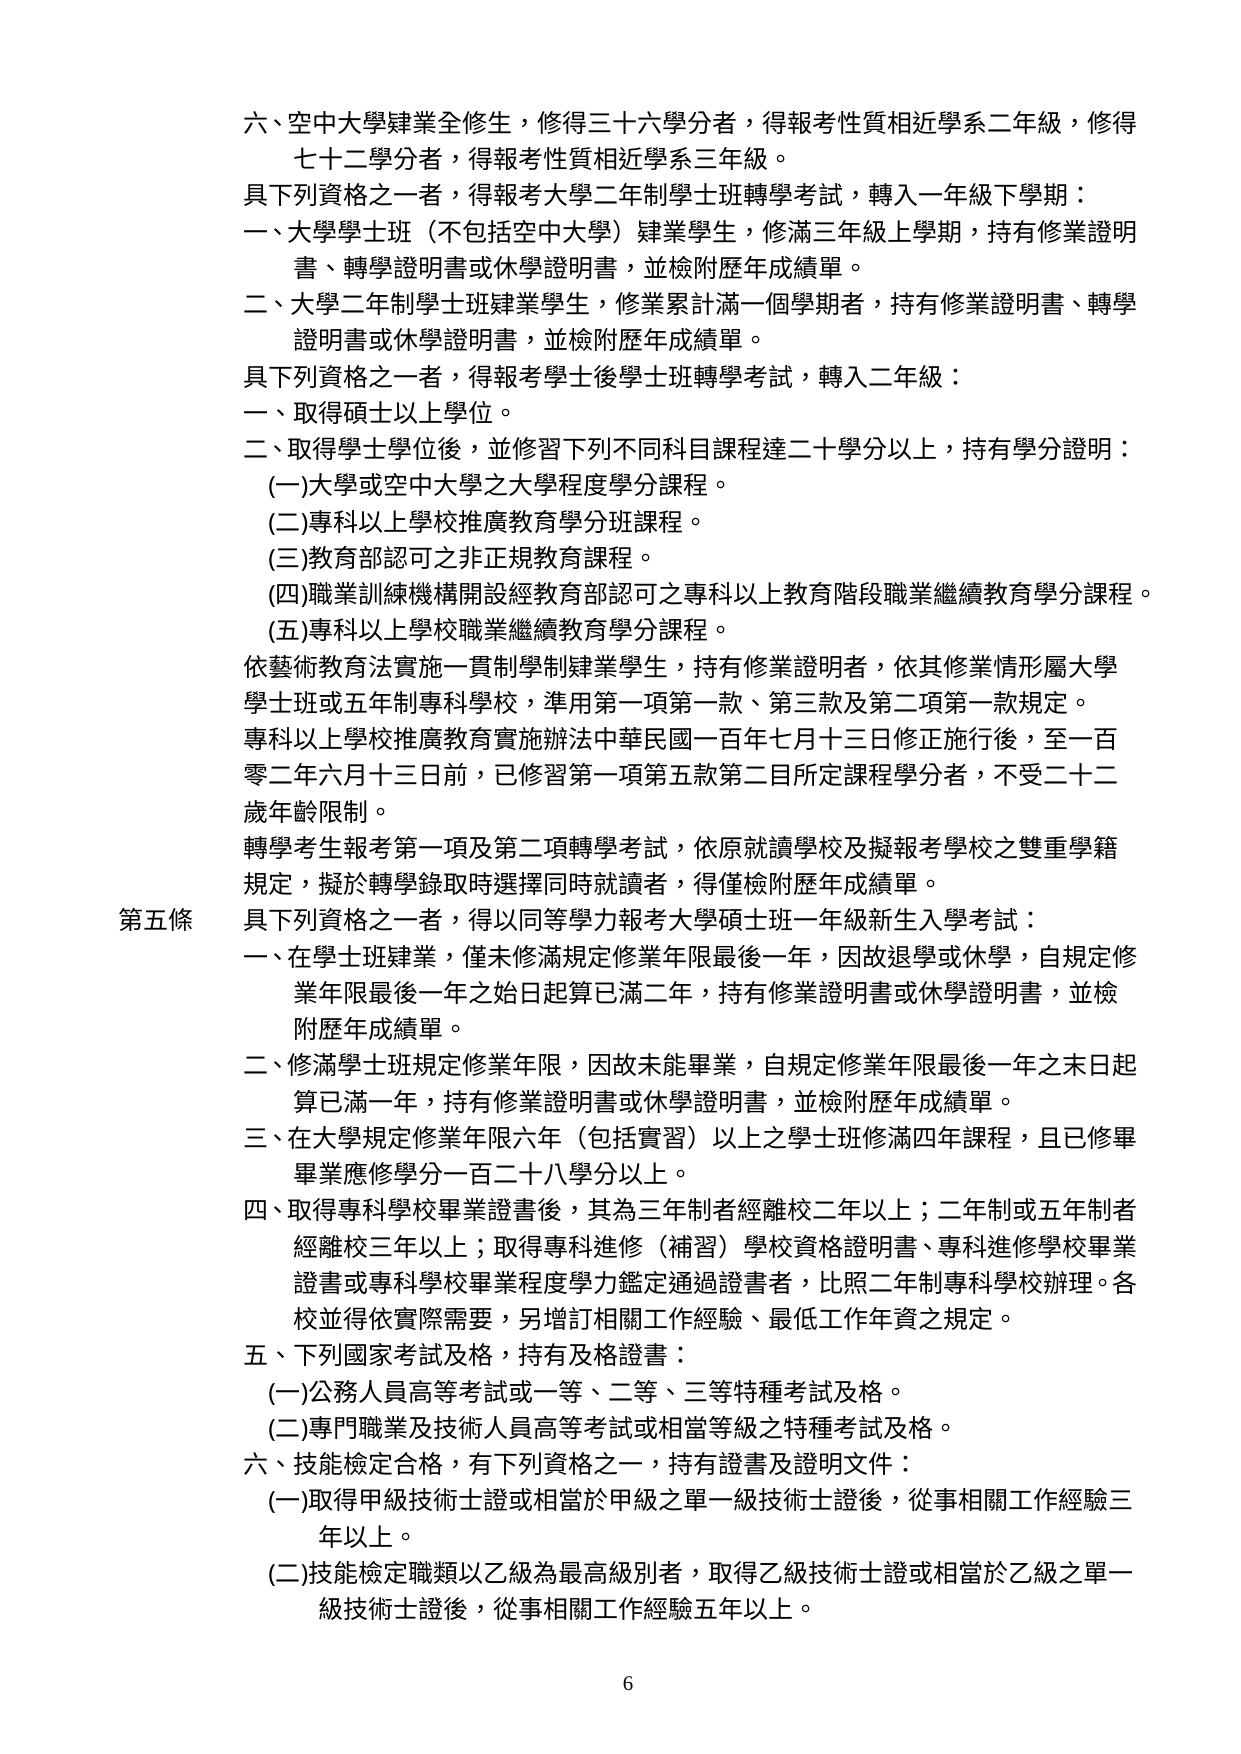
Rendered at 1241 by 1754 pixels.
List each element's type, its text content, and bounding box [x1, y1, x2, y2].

text 具下列資格之一者，得報考大學二年制學士班轉學考試，轉入一年級下學期： [243, 176, 1137, 212]
text (四)職業訓練機構開設經教育部認可之專科以上教育階段職業繼續教育學分課程。 [268, 574, 1137, 611]
text (一)公務人員高等考試或一等、二等、三等特種考試及格。 [268, 1372, 1137, 1408]
text 一、取得碩士以上學位。 [243, 393, 1137, 429]
text 二、大學二年制學士班肄業學生，修業累計滿一個學期者，持有修業證明書、轉學證明書或休學證明書，並檢附歷年成績單。 [243, 284, 1137, 357]
text 第五條 具下列資格之一者，得以同等學力報考大學碩士班一年級新生入學考試： [118, 901, 1137, 937]
text 六、技能檢定合格，有下列資格之一，持有證書及證明文件： [243, 1444, 1137, 1481]
text 六、空中大學肄業全修生，修得三十六學分者，得報考性質相近學系二年級，修得七十二學分者，得報考性質相近學系三年級。 [243, 103, 1137, 176]
text (一)大學或空中大學之大學程度學分課程。 [268, 466, 1137, 502]
text (二)專科以上學校推廣教育學分班課程。 [268, 502, 1137, 538]
text 一、大學學士班（不包括空中大學）肄業學生，修滿三年級上學期，持有修業證明書、轉學證明書或休學證明書，並檢附歷年成績單。 [243, 212, 1137, 284]
text 四、取得專科學校畢業證書後，其為三年制者經離校二年以上；二年制或五年制者經離校三年以上；取得專科進修（補習）學校資格證明書、專科進修學校畢業證書或專科學校畢業程度學力鑑定通過證書者，比照二年制專科學校辦理。各校並得依實際需要，另增訂相關工作經驗、最低工作年資之規定。 [243, 1191, 1137, 1336]
text (一)取得甲級技術士證或相當於甲級之單一級技術士證後，從事相關工作經驗三年以上。 [268, 1481, 1137, 1553]
text 五、下列國家考試及格，持有及格證書： [243, 1336, 1137, 1372]
text (五)專科以上學校職業繼續教育學分課程。 [268, 611, 1137, 647]
text 轉學考生報考第一項及第二項轉學考試，依原就讀學校及擬報考學校之雙重學籍規定，擬於轉學錄取時選擇同時就讀者，得僅檢附歷年成績單。 [243, 828, 1137, 901]
text 依藝術教育法實施一貫制學制肄業學生，持有修業證明者，依其修業情形屬大學學士班或五年制專科學校，準用第一項第一款、第三款及第二項第一款規定。 [243, 647, 1137, 719]
text 二、修滿學士班規定修業年限，因故未能畢業，自規定修業年限最後一年之末日起算已滿一年，持有修業證明書或休學證明書，並檢附歷年成績單。 [243, 1046, 1137, 1118]
text (三)教育部認可之非正規教育課程。 [268, 538, 1137, 574]
text 專科以上學校推廣教育實施辦法中華民國一百年七月十三日修正施行後，至一百零二年六月十三日前，已修習第一項第五款第二目所定課程學分者，不受二十二歲年齡限制。 [243, 719, 1137, 828]
text 三、在大學規定修業年限六年（包括實習）以上之學士班修滿四年課程，且已修畢畢業應修學分一百二十八學分以上。 [243, 1118, 1137, 1191]
text 二、取得學士學位後，並修習下列不同科目課程達二十學分以上，持有學分證明： [243, 429, 1137, 466]
text (二)技能檢定職類以乙級為最高級別者，取得乙級技術士證或相當於乙級之單一級技術士證後，從事相關工作經驗五年以上。 [268, 1553, 1137, 1626]
text (二)專門職業及技術人員高等考試或相當等級之特種考試及格。 [268, 1408, 1137, 1444]
text 具下列資格之一者，得報考學士後學士班轉學考試，轉入二年級： [243, 357, 1137, 393]
text 一、在學士班肄業，僅未修滿規定修業年限最後一年，因故退學或休學，自規定修業年限最後一年之始日起算已滿二年，持有修業證明書或休學證明書，並檢附歷年成績單。 [243, 937, 1137, 1046]
